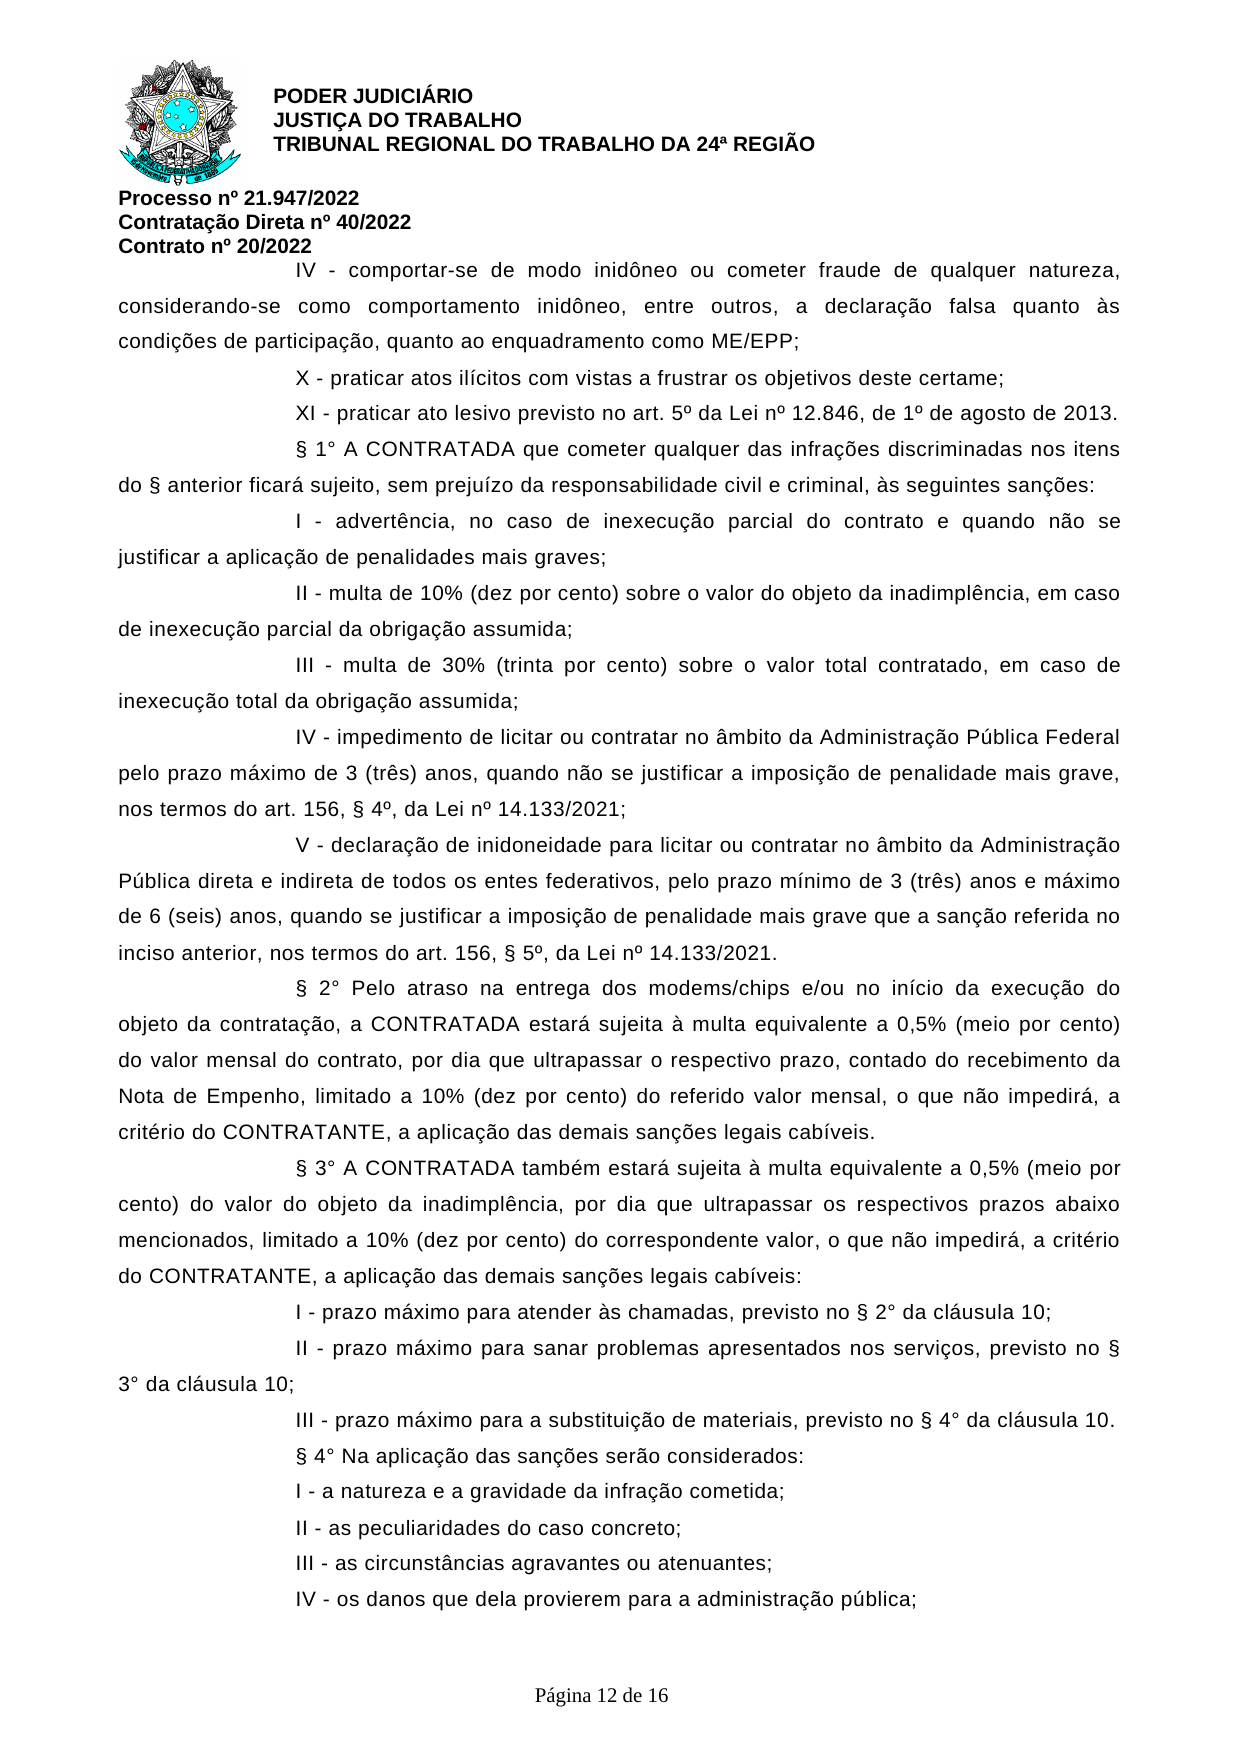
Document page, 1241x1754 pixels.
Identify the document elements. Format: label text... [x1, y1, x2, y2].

text IV - impedimento de licitar ou contratar no âmbito da Administração Pública Federal pelo prazo máximo de 3 (três) anos, quando não se justificar a imposição de penalidade mais grave, nos termos do art. 156, § 4º, da Lei nº 14.133/2021; [118, 725, 1122, 821]
text III - as circunstâncias agravantes ou atenuantes; [118, 1551, 1122, 1575]
text III - prazo máximo para a substituição de materiais, previsto no § 4° da cláusula 10. [118, 1407, 1122, 1431]
text I - advertência, no caso de inexecução parcial do contrato e quando não se justificar a aplicação de penalidades mais graves; [118, 509, 1122, 569]
text § 3° A CONTRATADA também estará sujeita à multa equivalente a 0,5% (meio por cento) do valor do objeto da inadimplência, por dia que ultrapassar os respectivos prazos abaixo mencionados, limitado a 10% (dez por cento) do correspondente valor, o que não impedirá, a critério do CONTRATANTE, a aplicação das demais sanções legais cabíveis: [118, 1156, 1122, 1288]
text V - declaração de inidoneidade para licitar ou contratar no âmbito da Administração Pública direta e indireta de todos os entes federativos, pelo prazo mínimo de 3 (três) anos e máximo de 6 (seis) anos, quando se justificar a imposição de penalidade mais grave que a sanção referida no inciso anterior, nos termos do art. 156, § 5º, da Lei nº 14.133/2021. [118, 832, 1122, 964]
text IV - os danos que dela provierem para a administração pública; [118, 1587, 1122, 1611]
picture [118, 59, 243, 186]
text § 2° Pelo atraso na entrega dos modems/chips e/ou no início da execução do objeto da contratação, a CONTRATADA estará sujeita à multa equivalente a 0,5% (meio por cento) do valor mensal do contrato, por dia que ultrapassar o respectivo prazo, contado do recebimento da Nota de Empenho, limitado a 10% (dez por cento) do referido valor mensal, o que não impedirá, a critério do CONTRATANTE, a aplicação das demais sanções legais cabíveis. [118, 976, 1122, 1144]
text III - multa de 30% (trinta por cento) sobre o valor total contratado, em caso de inexecução total da obrigação assumida; [118, 653, 1122, 713]
text IV - comportar-se de modo inidôneo ou cometer fraude de qualquer natureza, considerando-se como comportamento inidôneo, entre outros, a declaração falsa quanto às condições de participação, quanto ao enquadramento como ME/EPP; [118, 257, 1122, 353]
text II - prazo máximo para sanar problemas apresentados nos serviços, previsto no § 3° da cláusula 10; [118, 1336, 1122, 1396]
text § 1° A CONTRATADA que cometer qualquer das infrações discriminadas nos itens do § anterior ficará sujeito, sem prejuízo da responsabilidade civil e criminal, às seguintes sanções: [118, 437, 1122, 497]
text II - multa de 10% (dez por cento) sobre o valor do objeto da inadimplência, em caso de inexecução parcial da obrigação assumida; [118, 581, 1122, 641]
text X - praticar atos ilícitos com vistas a frustrar os objetivos deste certame; [118, 365, 1122, 389]
text I - a natureza e a gravidade da infração cometida; [118, 1479, 1122, 1503]
text XI - praticar ato lesivo previsto no art. 5º da Lei nº 12.846, de 1º de agosto de 2013. [118, 401, 1122, 425]
text II - as peculiaridades do caso concreto; [118, 1515, 1122, 1539]
text I - prazo máximo para atender às chamadas, previsto no § 2° da cláusula 10; [118, 1300, 1122, 1324]
text § 4° Na aplicação das sanções serão considerados: [118, 1443, 1122, 1467]
